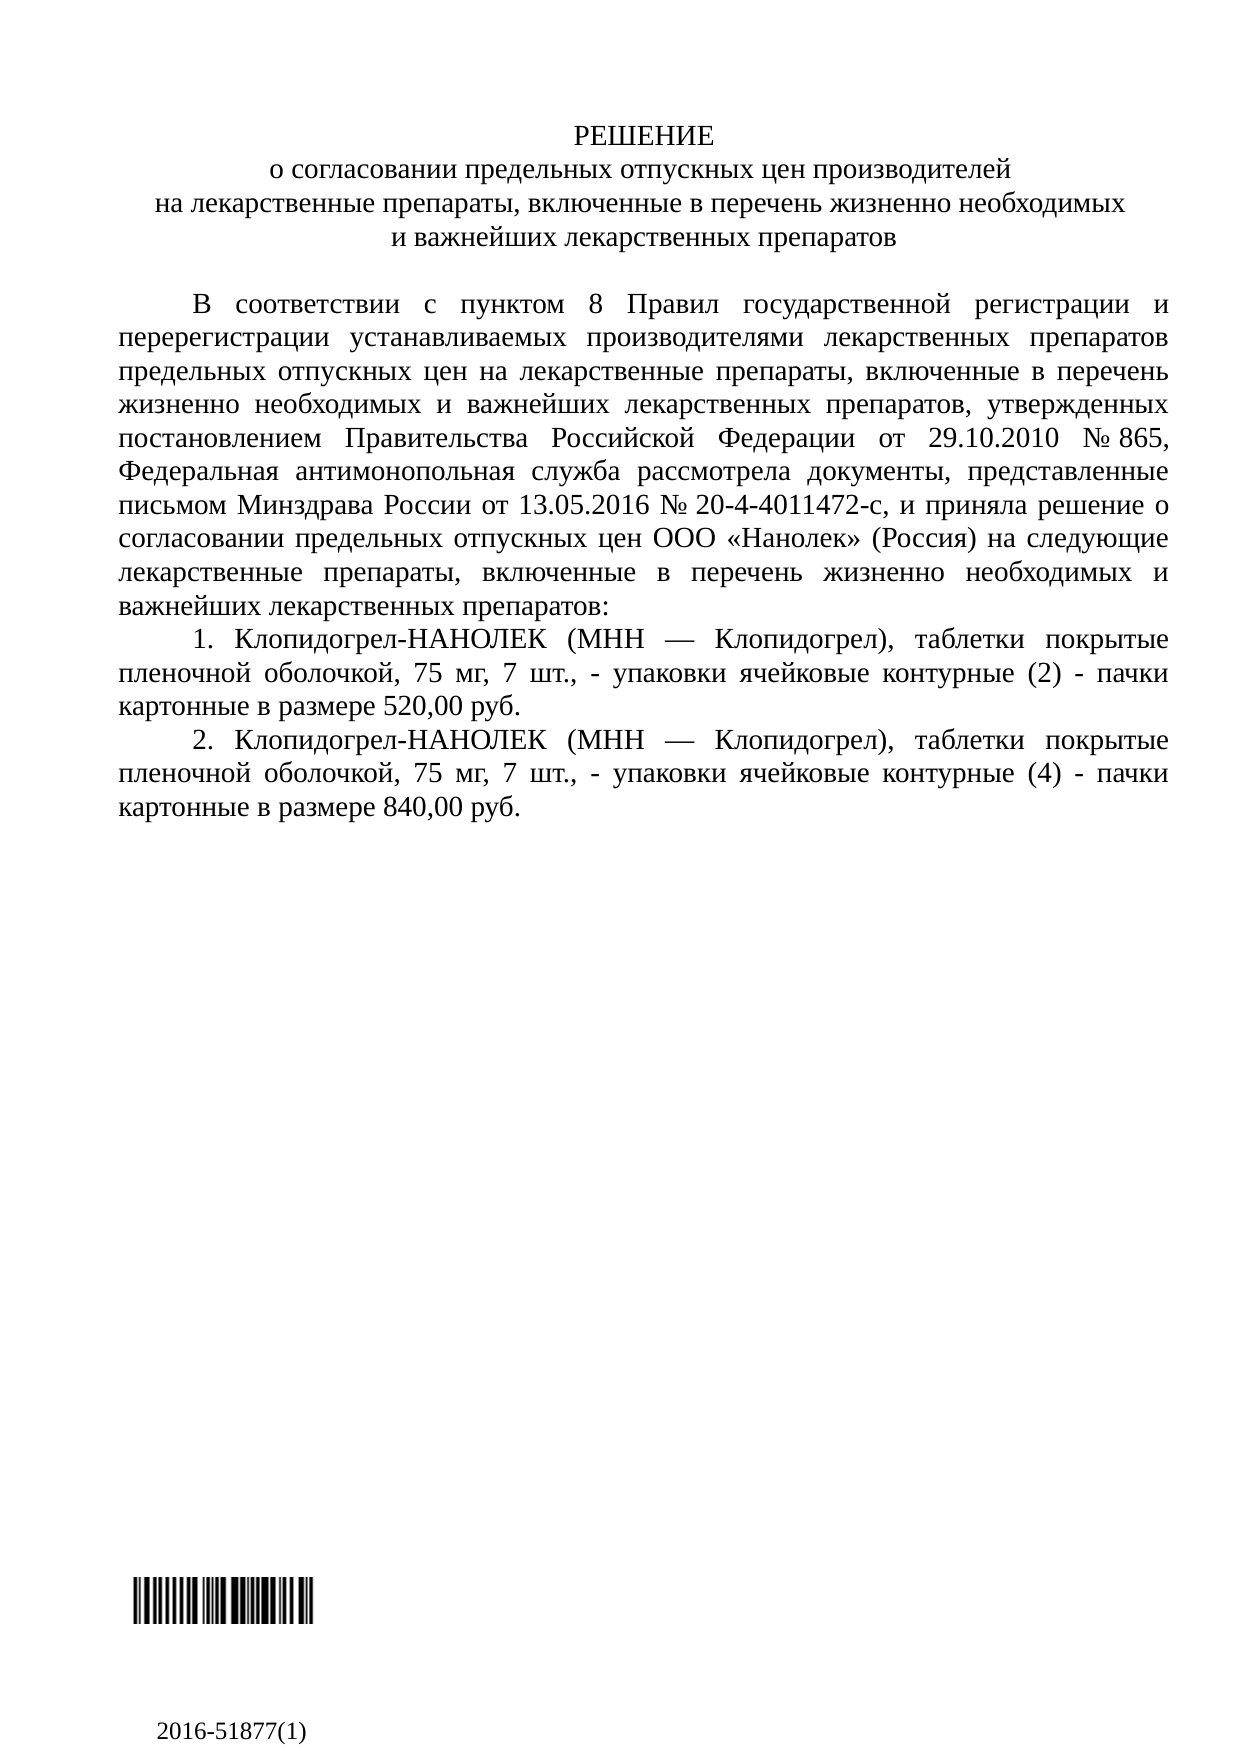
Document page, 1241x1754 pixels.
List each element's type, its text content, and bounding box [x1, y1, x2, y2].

text В соответствии с пунктом 8 Правил государственной регистрации и перерегистрации устанавливаемых производителями лекарственных препаратов предельных отпускных цен на лекарственные препараты, включенные в перечень жизненно необходимых и важнейших лекарственных препаратов, утвержденных постановлением Правительства Российской Федерации от 29.10.2010 № 865, Федеральная антимонопольная служба рассмотрела документы, представленные письмом Минздрава России от 13.05.2016 № 20-4-4011472-с, и приняла решение о согласовании предельных отпускных цен ООО «Нанолек» (Россия) на следующие лекарственные препараты, включенные в перечень жизненно необходимых и важнейших лекарственных препаратов: [118, 286, 1170, 621]
text РЕШЕНИЕ [118, 118, 1170, 152]
text 2. Клопидогрел-НАНОЛЕК (МНН — Клопидогрел), таблетки покрытые пленочной оболочкой, 75 мг, 7 шт., - упаковки ячейковые контурные (4) - пачки картонные в размере 840,00 руб. [118, 722, 1170, 822]
text о согласовании предельных отпускных цен производителей [118, 152, 1170, 185]
text 1. Клопидогрел-НАНОЛЕК (МНН — Клопидогрел), таблетки покрытые пленочной оболочкой, 75 мг, 7 шт., - упаковки ячейковые контурные (2) - пачки картонные в размере 520,00 руб. [118, 621, 1170, 722]
picture [118, 1577, 331, 1624]
text и важнейших лекарственных препаратов [118, 219, 1170, 252]
text на лекарственные препараты, включенные в перечень жизненно необходимых [118, 185, 1170, 219]
